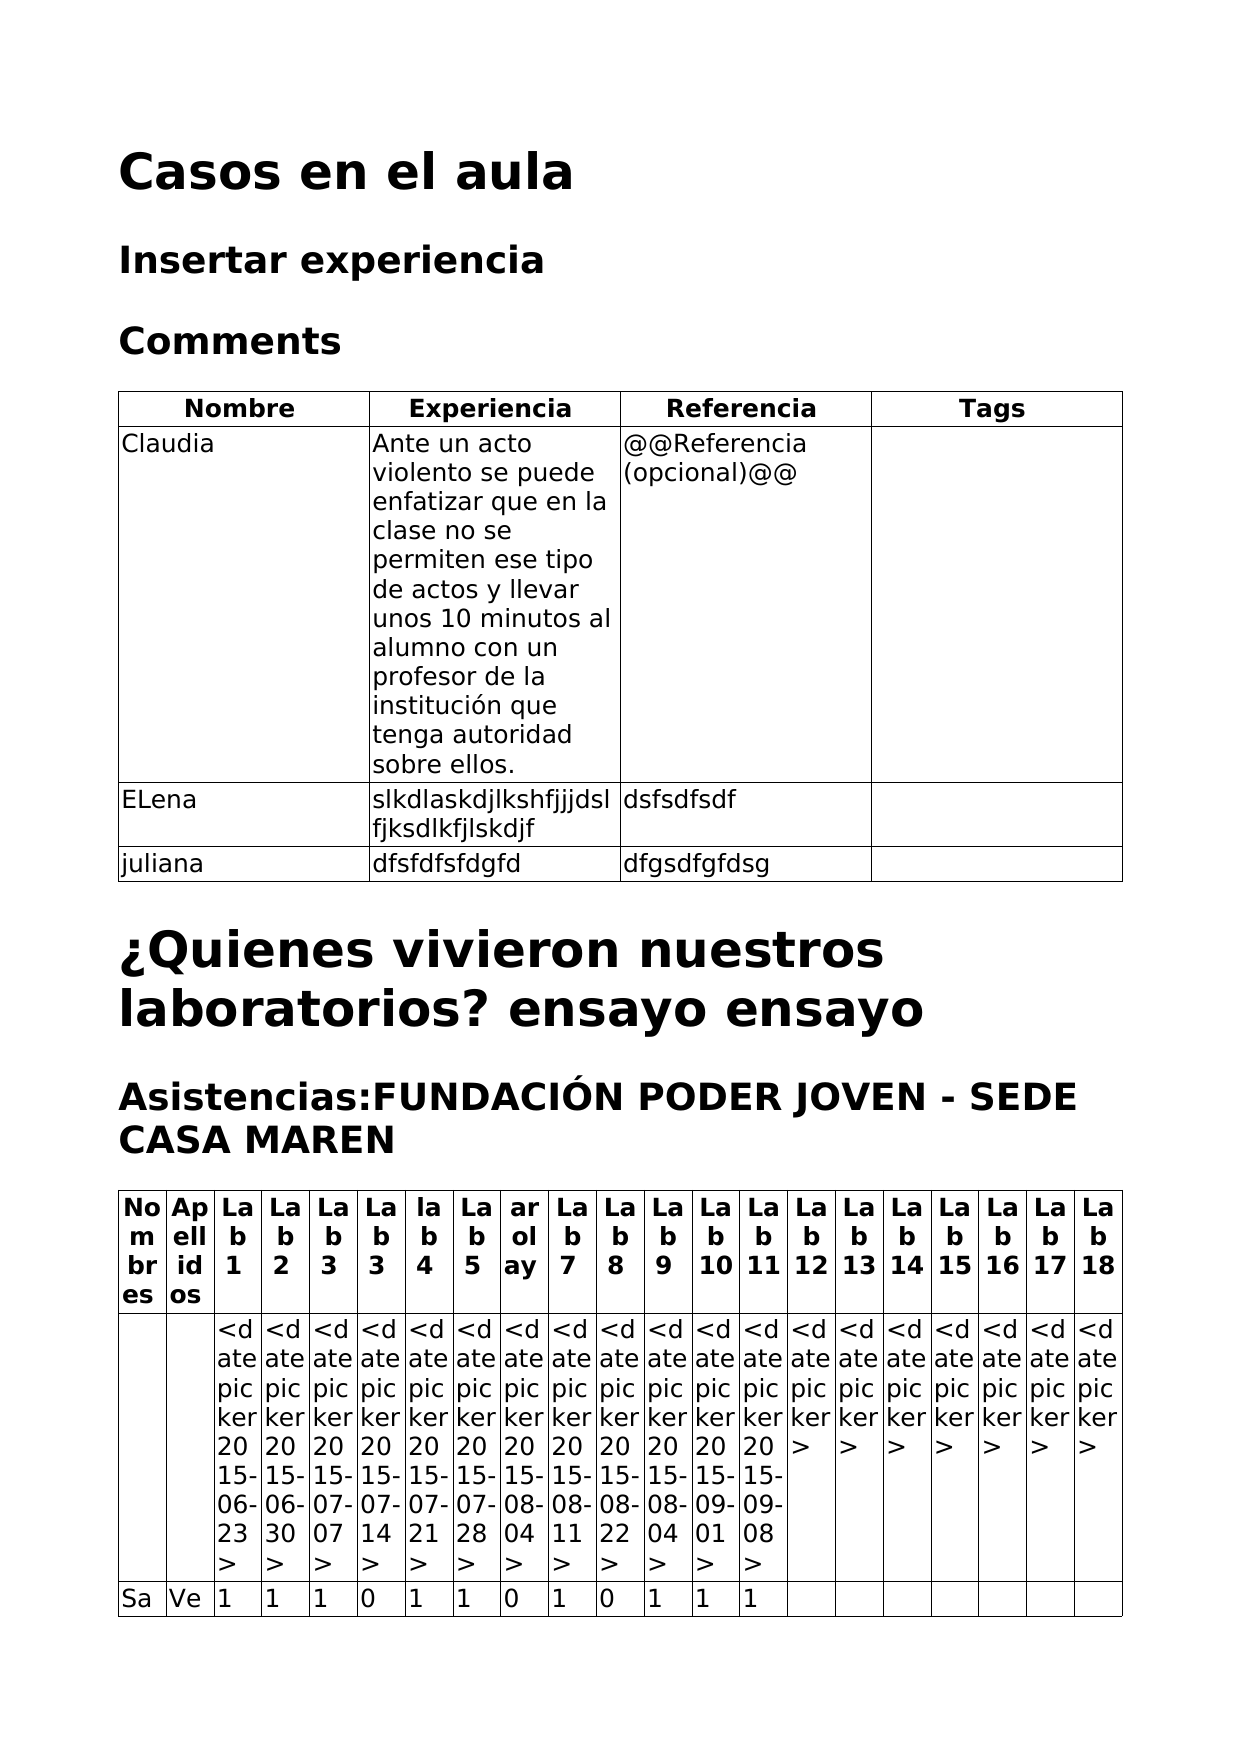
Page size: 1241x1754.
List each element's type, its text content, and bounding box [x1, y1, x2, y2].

table_header Experiencia [370, 392, 620, 426]
table_cell <datepicker 2015-06-30> [262, 1314, 309, 1581]
subtitle Insertar experiencia [118, 239, 1122, 282]
table_cell [872, 847, 1122, 881]
table_cell 1 [454, 1582, 500, 1616]
table_cell 1 [262, 1582, 309, 1616]
table_cell <datepicker> [979, 1314, 1026, 1581]
table_header Lab 3 [310, 1191, 357, 1312]
table_header Referencia [621, 392, 871, 426]
table_cell 0 [358, 1582, 405, 1616]
table_cell @@Referencia (opcional)@@ [621, 427, 871, 782]
subtitle Comments [118, 320, 1122, 364]
table_cell <datepicker 2015-07-28> [454, 1314, 500, 1581]
table_cell 1 [310, 1582, 357, 1616]
table_header Lab 18 [1075, 1191, 1122, 1312]
table_header Lab 2 [262, 1191, 309, 1312]
table_header arolay [501, 1191, 548, 1312]
table_header Lab 17 [1027, 1191, 1074, 1312]
table_header Lab 1 [215, 1191, 261, 1312]
table_header Apellidos [167, 1191, 214, 1312]
table_cell [167, 1314, 214, 1581]
table_cell [1075, 1582, 1122, 1616]
table_cell [836, 1582, 883, 1616]
table_cell <datepicker> [884, 1314, 931, 1581]
table_cell juliana [119, 847, 369, 881]
table_cell [872, 783, 1122, 846]
table_header Lab 9 [645, 1191, 692, 1312]
table_cell [119, 1314, 166, 1581]
subtitle Casos en el aula [118, 143, 1122, 201]
table_cell <datepicker> [788, 1314, 835, 1581]
table_header Nombres [119, 1191, 166, 1312]
table_cell <datepicker 2015-08-11> [549, 1314, 596, 1581]
table_cell 0 [501, 1582, 548, 1616]
table_header lab 4 [406, 1191, 453, 1312]
table_cell 0 [597, 1582, 644, 1616]
table_header Lab 13 [836, 1191, 883, 1312]
table_cell <datepicker 2015-08-22> [597, 1314, 644, 1581]
table_cell dsfsdfsdf [621, 783, 871, 846]
table_cell <datepicker 2015-07-21> [406, 1314, 453, 1581]
table_cell <datepicker 2015-07-14> [358, 1314, 405, 1581]
subtitle ¿Quienes vivieron nuestros laboratorios? ensayo ensayo [118, 921, 1122, 1038]
table_cell [979, 1582, 1026, 1616]
table_header Lab 5 [454, 1191, 500, 1312]
table_header Lab 11 [740, 1191, 787, 1312]
table_cell 1 [215, 1582, 261, 1616]
table_cell 1 [645, 1582, 692, 1616]
table_cell slkdlaskdjlkshfjjjdslfjksdlkfjlskdjf [370, 783, 620, 846]
table_cell Sa [119, 1582, 166, 1616]
table_header Lab 15 [932, 1191, 978, 1312]
table_cell <datepicker> [836, 1314, 883, 1581]
table_cell <datepicker 2015-08-04> [645, 1314, 692, 1581]
table_header Lab 12 [788, 1191, 835, 1312]
table_header Lab 3 [358, 1191, 405, 1312]
table_cell <datepicker 2015-08-04> [501, 1314, 548, 1581]
table_cell [872, 427, 1122, 782]
table_cell <datepicker> [1075, 1314, 1122, 1581]
subtitle Asistencias:FUNDACIÓN PODER JOVEN - SEDE CASA MAREN [118, 1075, 1122, 1162]
table_cell dfgsdfgfdsg [621, 847, 871, 881]
table_cell [932, 1582, 978, 1616]
table_cell <datepicker 2015-09-01 > [693, 1314, 739, 1581]
table_cell <datepicker 2015-06-23> [215, 1314, 261, 1581]
table_cell <datepicker> [1027, 1314, 1074, 1581]
table_header Lab 14 [884, 1191, 931, 1312]
table_cell 1 [406, 1582, 453, 1616]
table_header Lab 16 [979, 1191, 1026, 1312]
table_cell 1 [693, 1582, 739, 1616]
table_header Nombre [119, 392, 369, 426]
table_header Tags [872, 392, 1122, 426]
table_cell Ante un acto violento se puede enfatizar que en la clase no se permiten ese tipo de actos y llevar unos 10 minutos al alumno con un profesor de la institución que tenga autoridad sobre ellos. [370, 427, 620, 782]
table_cell dfsfdfsfdgfd [370, 847, 620, 881]
table_cell Claudia [119, 427, 369, 782]
table_cell <datepicker 2015-09-08> [740, 1314, 787, 1581]
table_cell 1 [549, 1582, 596, 1616]
table_header Lab 10 [693, 1191, 739, 1312]
table_cell [884, 1582, 931, 1616]
table_cell 1 [740, 1582, 787, 1616]
table_cell <datepicker 2015-07-07> [310, 1314, 357, 1581]
table_cell [1027, 1582, 1074, 1616]
table_header Lab 7 [549, 1191, 596, 1312]
table_cell Ve [167, 1582, 214, 1616]
table_cell [788, 1582, 835, 1616]
table_header Lab 8 [597, 1191, 644, 1312]
table_cell ELena [119, 783, 369, 846]
table_cell <datepicker> [932, 1314, 978, 1581]
